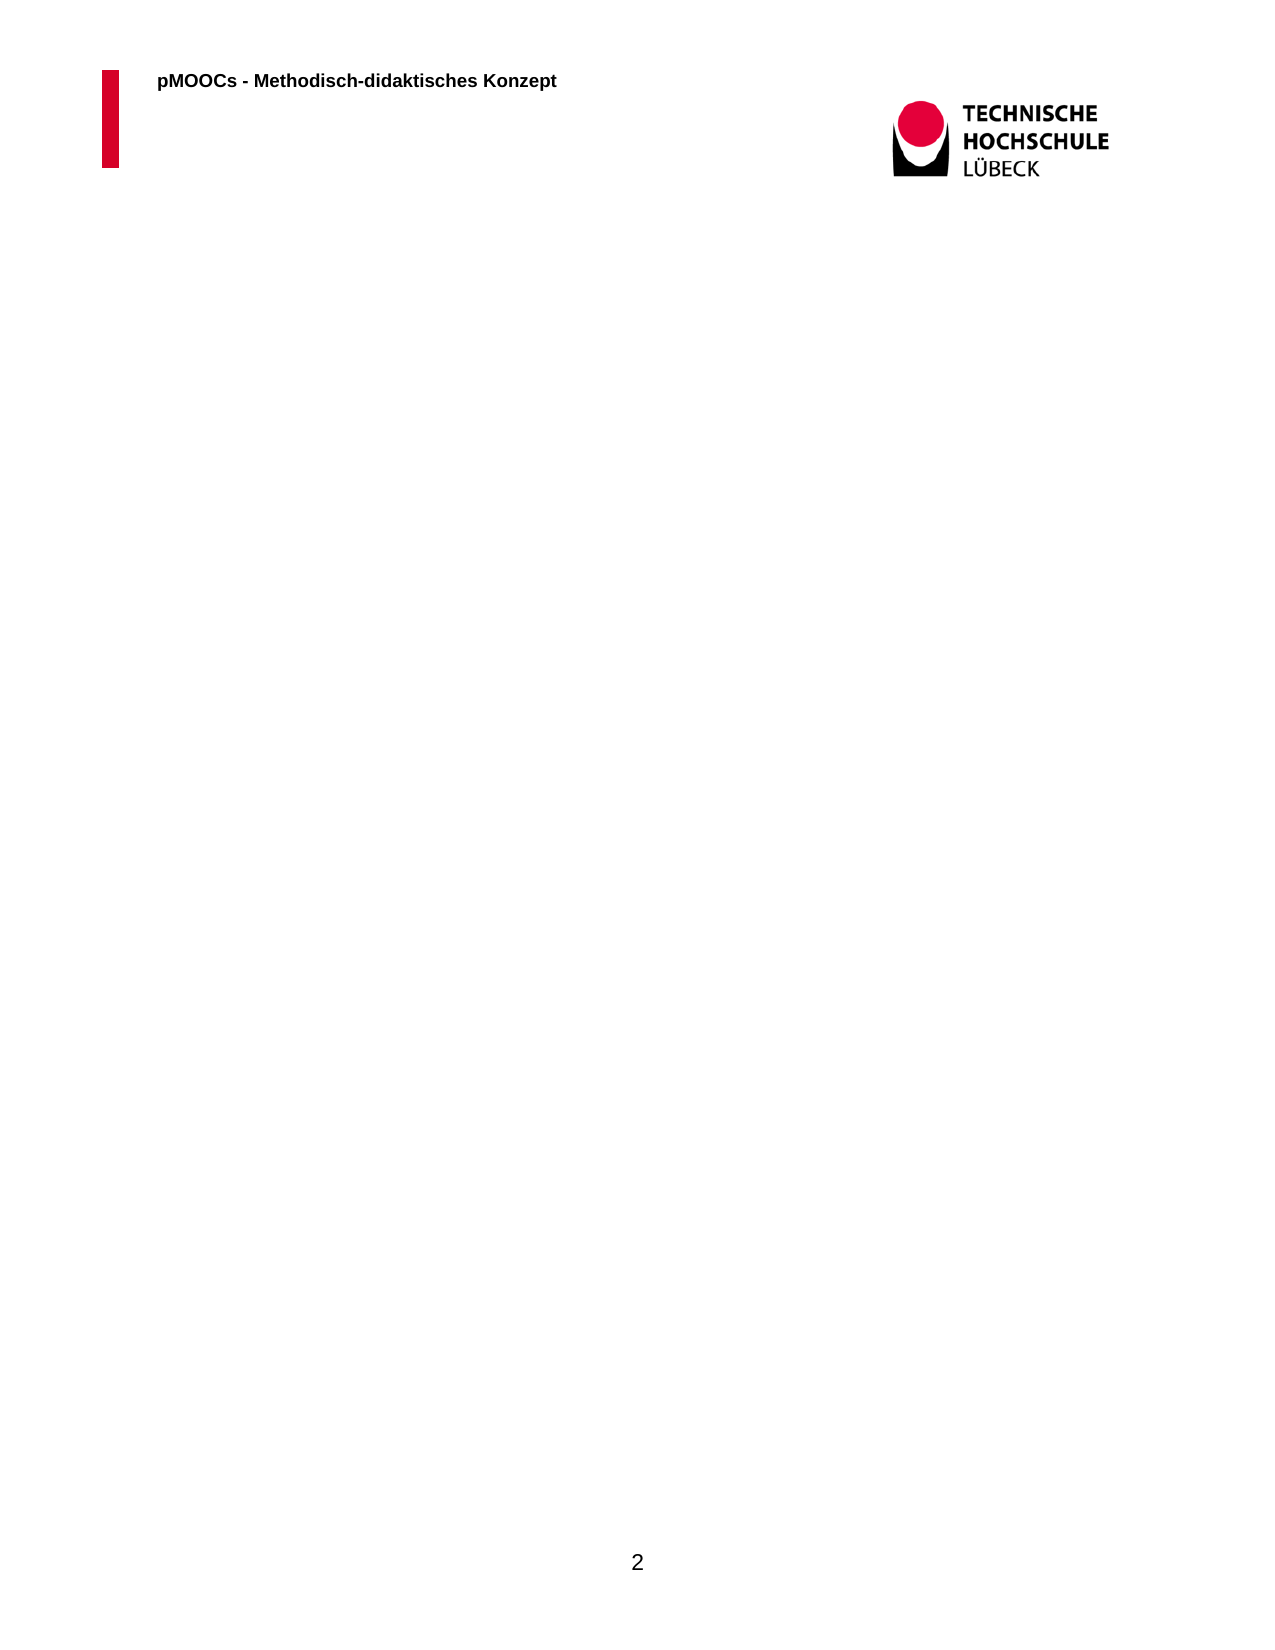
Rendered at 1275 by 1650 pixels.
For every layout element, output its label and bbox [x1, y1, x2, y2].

picture [102, 70, 119, 168]
picture [861, 70, 1140, 208]
